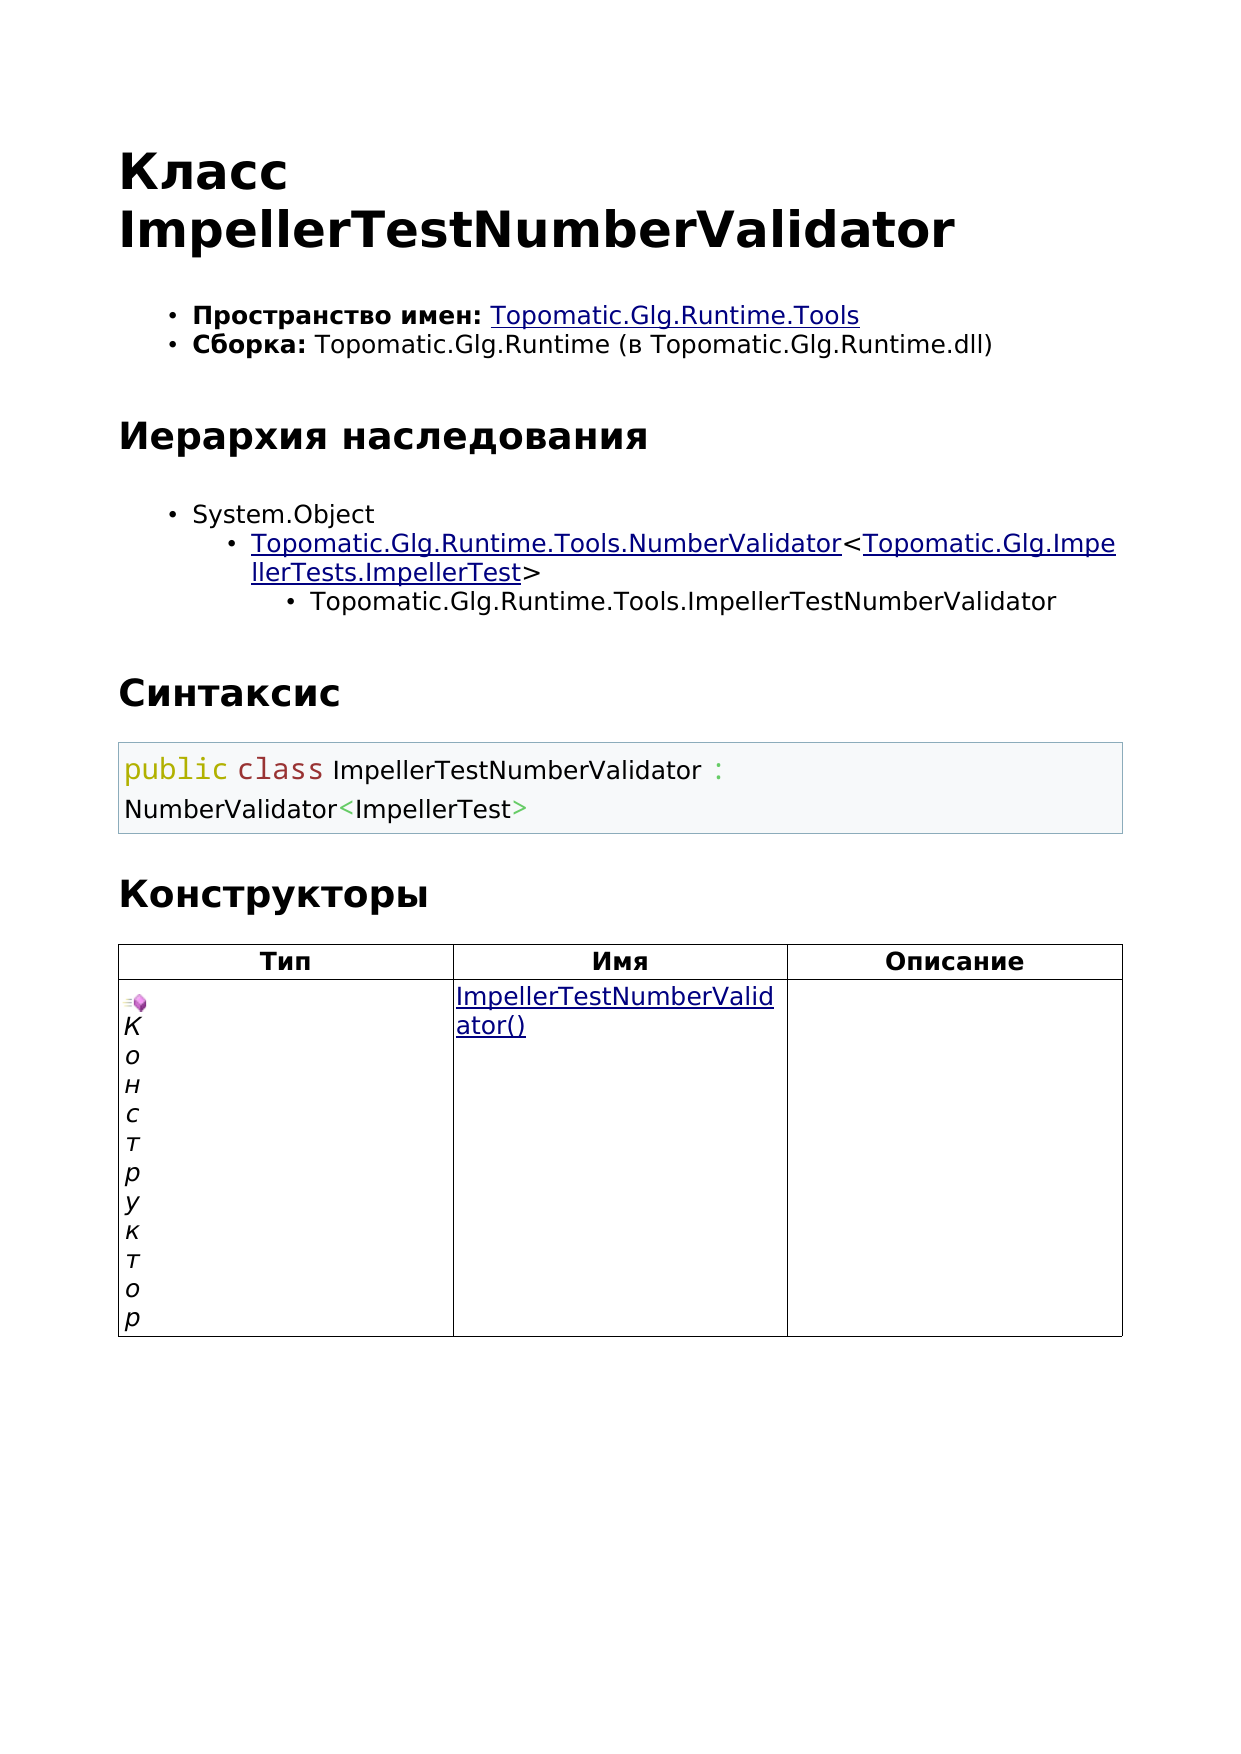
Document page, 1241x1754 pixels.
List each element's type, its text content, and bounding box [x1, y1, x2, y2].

list Пространство имен: Topomatic.Glg.Runtime.Tools [177, 302, 1122, 331]
table_header Описание [788, 945, 1122, 979]
subtitle Класс ImpellerTestNumberValidator [118, 143, 1122, 259]
table_cell ImpellerTestNumberValidator() [454, 980, 787, 1336]
table_cell [119, 980, 453, 1336]
table_header public class ImpellerTestNumberValidator : NumberValidator<ImpellerTest> [119, 743, 1122, 833]
table_header Имя [454, 945, 787, 979]
list System.Object [177, 500, 1122, 529]
picture [121, 994, 147, 1012]
subtitle Синтаксис [118, 671, 1122, 715]
list Topomatic.Glg.Runtime.Tools.NumberValidator<Topomatic.Glg.ImpellerTests.ImpellerTest> [236, 529, 1122, 587]
list Topomatic.Glg.Runtime.Tools.ImpellerTestNumberValidator [295, 587, 1122, 617]
table_header Тип [119, 945, 453, 979]
list Сборка: Topomatic.Glg.Runtime (в Topomatic.Glg.Runtime.dll) [177, 331, 1122, 360]
table_cell [788, 980, 1122, 1336]
subtitle Иерархия наследования [118, 414, 1122, 458]
subtitle Конструкторы [118, 873, 1122, 917]
